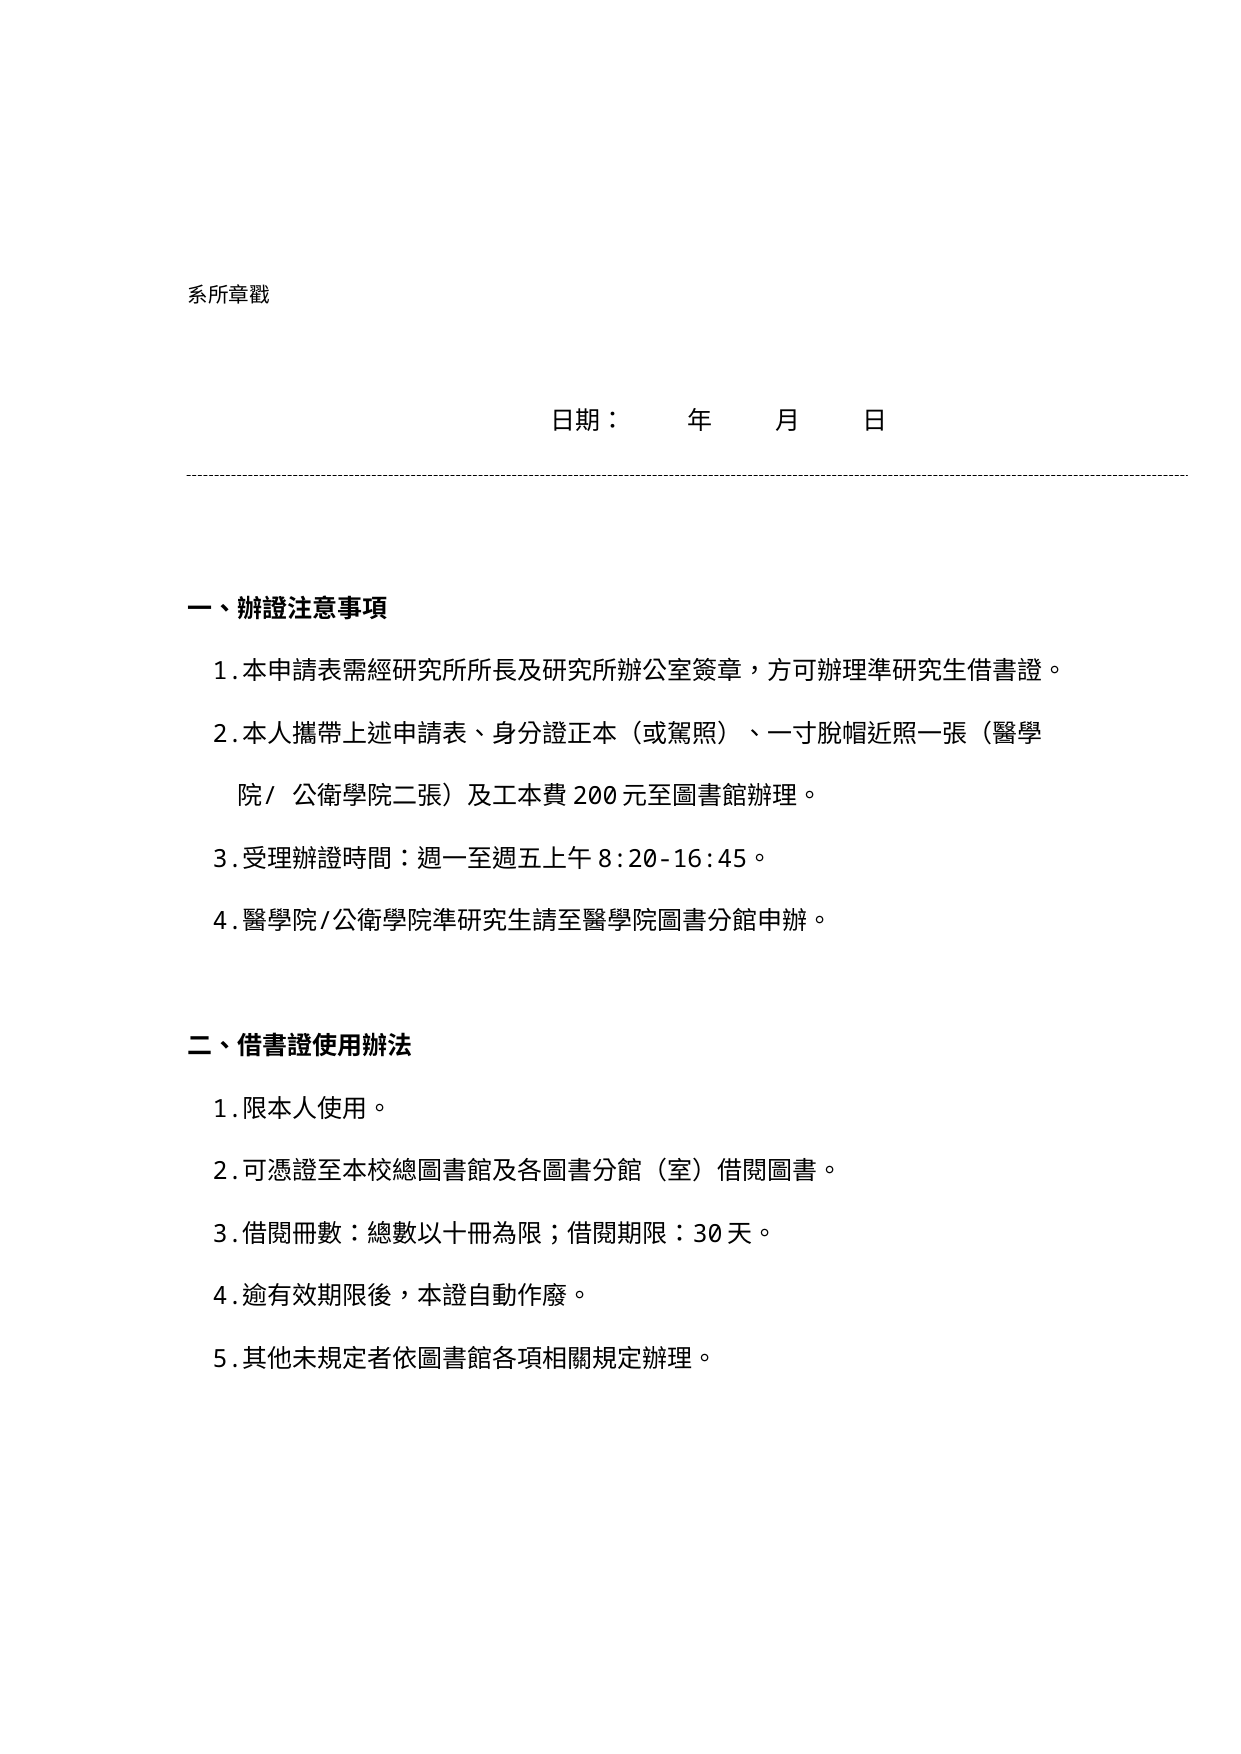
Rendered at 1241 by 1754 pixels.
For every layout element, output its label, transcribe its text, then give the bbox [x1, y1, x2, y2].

text 日期： 年 月 日 [187, 377, 1073, 439]
text 5.其他未規定者依圖書館各項相關規定辦理。 [187, 1314, 1053, 1377]
text 2.可憑證至本校總圖書館及各圖書分館（室）借閱圖書。 [187, 1127, 1053, 1189]
text 1.限本人使用。 [187, 1064, 1053, 1127]
text 二、借書證使用辦法 [187, 1002, 1053, 1064]
text 3.受理辦證時間：週一至週五上午8:20-16:45。 [187, 814, 1053, 877]
text 4.逾有效期限後，本證自動作廢。 [187, 1252, 1053, 1314]
text 4.醫學院/公衛學院準研究生請至醫學院圖書分館申辦。 [187, 877, 1053, 939]
text 3.借閱冊數：總數以十冊為限；借閱期限：30天。 [187, 1189, 1053, 1252]
text 系所章戳 [187, 189, 1117, 314]
text 一、辦證注意事項 [187, 564, 1053, 627]
text 1.本申請表需經研究所所長及研究所辦公室簽章，方可辦理準研究生借書證。 [212, 627, 1053, 689]
text 2.本人攜帶上述申請表、身分證正本（或駕照）、一寸脫帽近照一張（醫學院/ 公衛學院二張）及工本費200元至圖書館辦理。 [212, 689, 1053, 814]
